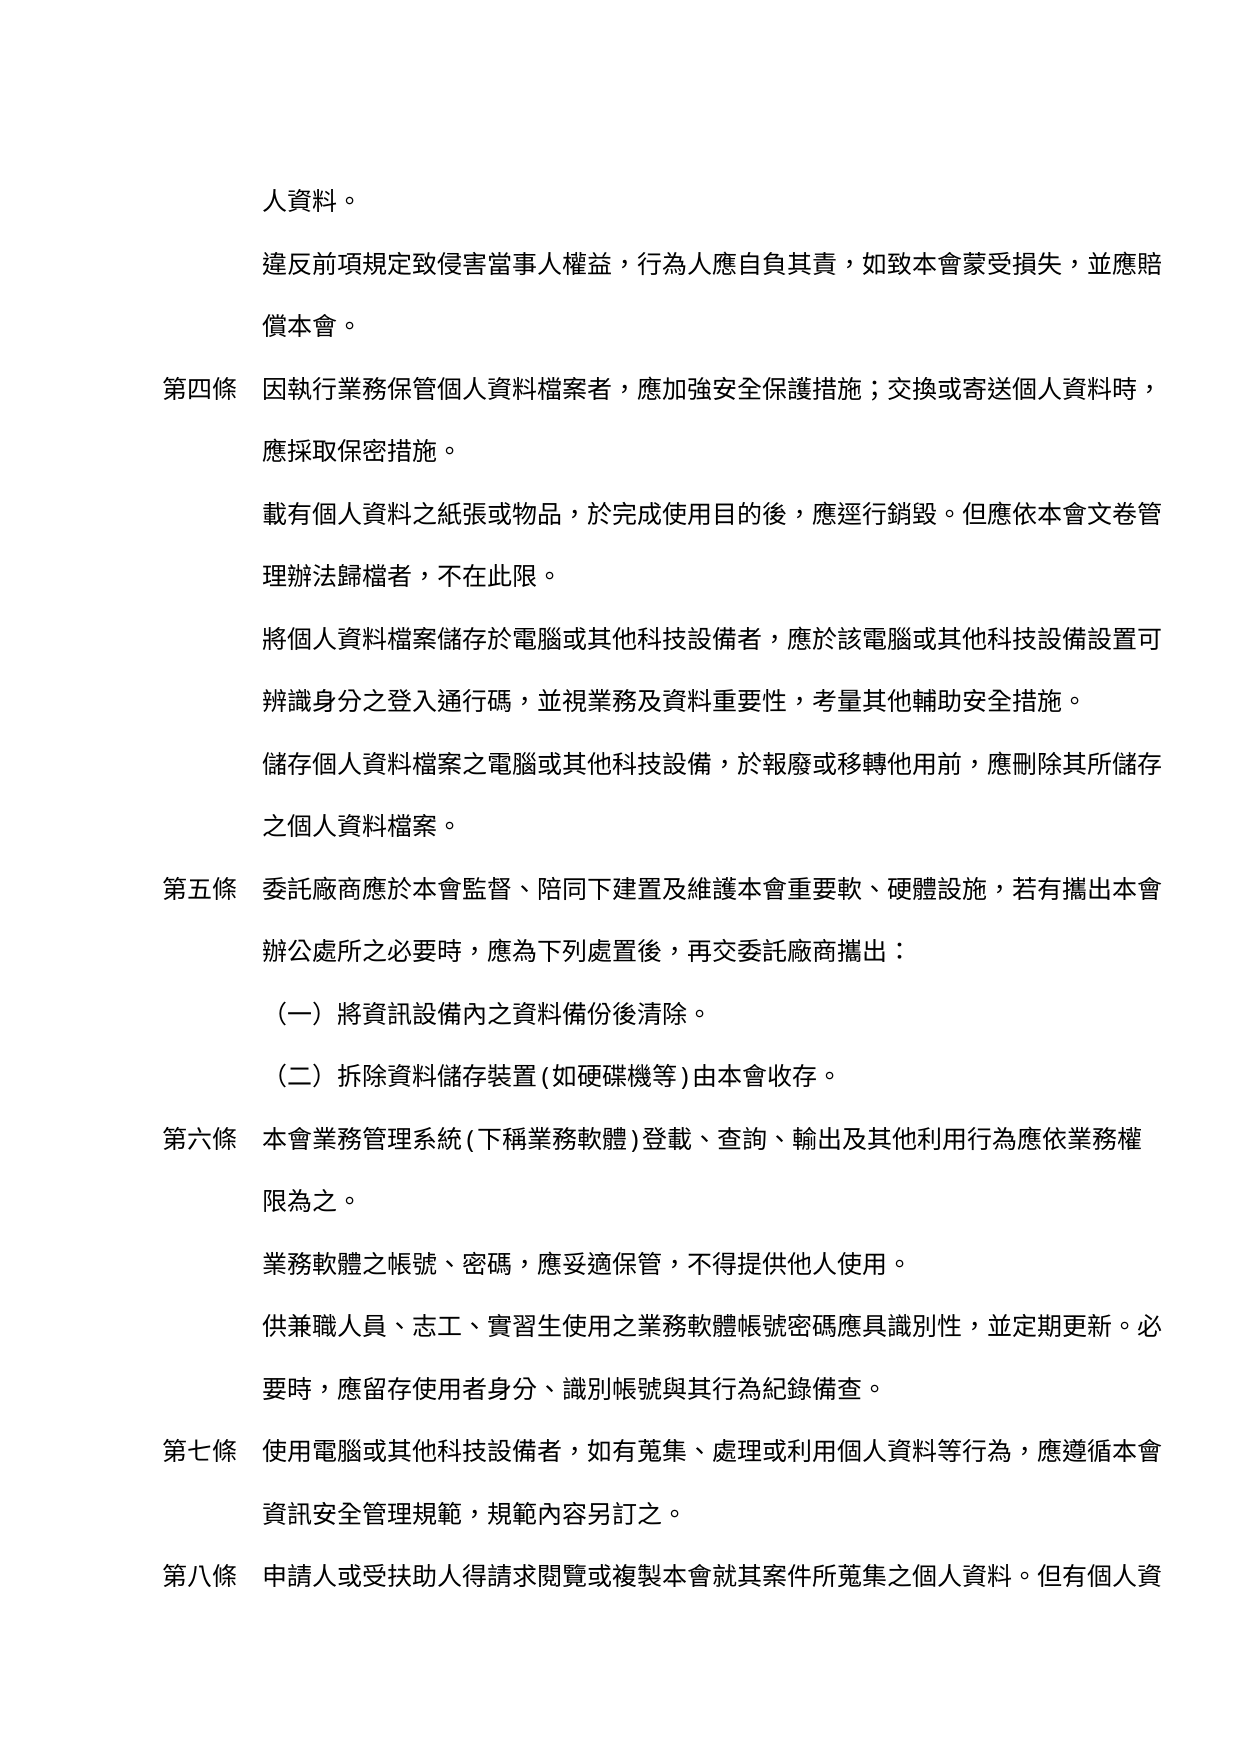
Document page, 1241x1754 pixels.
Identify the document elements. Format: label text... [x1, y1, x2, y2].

text 第八條 申請人或受扶助人得請求閱覽或複製本會就其案件所蒐集之個人資料。但有個人資 [162, 1533, 1167, 1596]
text 載有個人資料之紙張或物品，於完成使用目的後，應逕行銷毀。但應依本會文卷管理辦法歸檔者，不在此限。 [262, 471, 1167, 596]
text 第七條 使用電腦或其他科技設備者，如有蒐集、處理或利用個人資料等行為，應遵循本會資訊安全管理規範，規範內容另訂之。 [162, 1408, 1167, 1533]
text （一）將資訊設備內之資料備份後清除。 [162, 971, 1167, 1033]
text （二）拆除資料儲存裝置(如硬碟機等)由本會收存。 [162, 1033, 1167, 1096]
text 供兼職人員、志工、實習生使用之業務軟體帳號密碼應具識別性，並定期更新。必要時，應留存使用者身分、識別帳號與其行為紀錄備查。 [262, 1283, 1167, 1408]
text 第六條 本會業務管理系統(下稱業務軟體)登載、查詢、輸出及其他利用行為應依業務權限為之。 [162, 1096, 1167, 1221]
text 第四條 因執行業務保管個人資料檔案者，應加強安全保護措施；交換或寄送個人資料時，應採取保密措施。 [162, 346, 1167, 471]
text 儲存個人資料檔案之電腦或其他科技設備，於報廢或移轉他用前，應刪除其所儲存之個人資料檔案。 [262, 721, 1167, 846]
text 將個人資料檔案儲存於電腦或其他科技設備者，應於該電腦或其他科技設備設置可辨識身分之登入通行碼，並視業務及資料重要性，考量其他輔助安全措施。 [262, 596, 1167, 721]
text 人資料。 [162, 158, 1167, 221]
text 業務軟體之帳號、密碼，應妥適保管，不得提供他人使用。 [162, 1221, 1167, 1283]
text 違反前項規定致侵害當事人權益，行為人應自負其責，如致本會蒙受損失，並應賠償本會。 [262, 221, 1167, 346]
text 第五條 委託廠商應於本會監督、陪同下建置及維護本會重要軟、硬體設施，若有攜出本會辦公處所之必要時，應為下列處置後，再交委託廠商攜出： [162, 846, 1167, 971]
